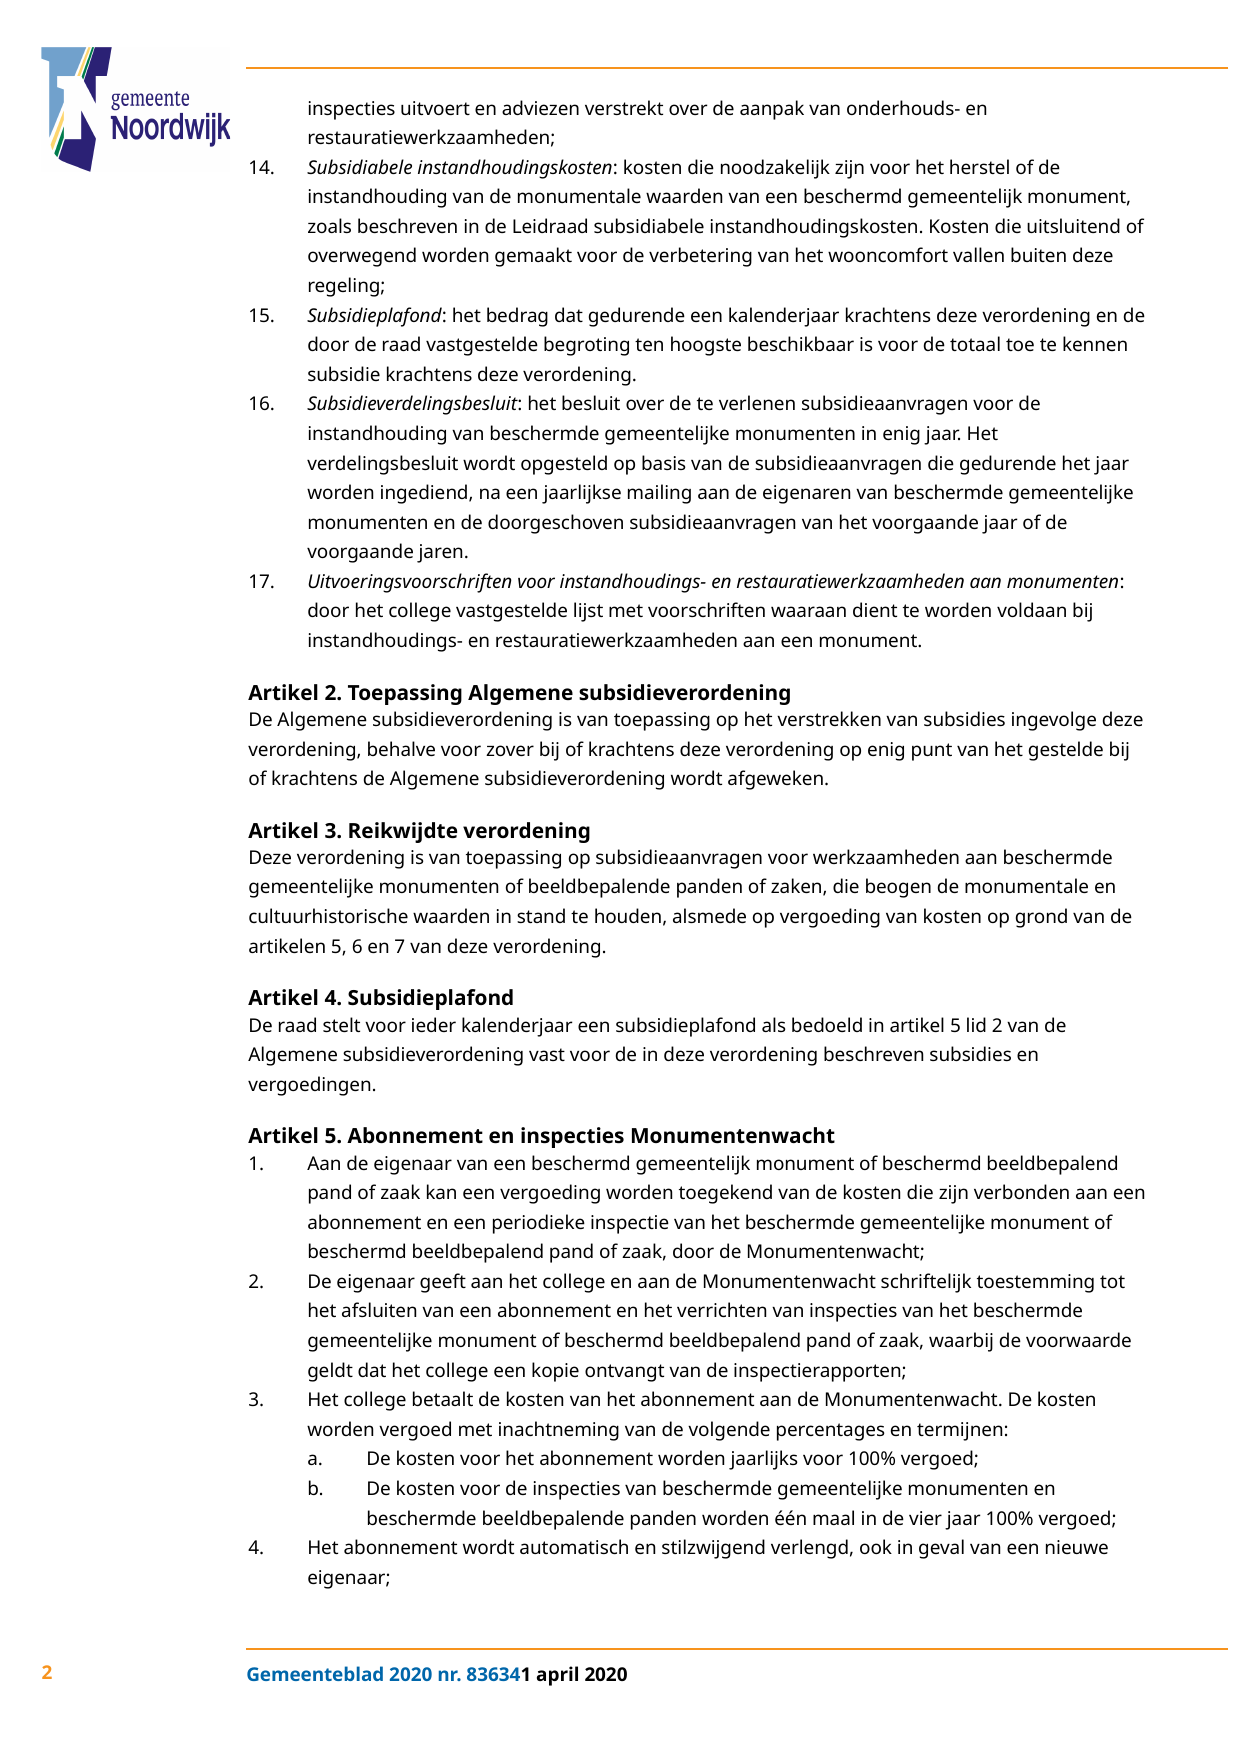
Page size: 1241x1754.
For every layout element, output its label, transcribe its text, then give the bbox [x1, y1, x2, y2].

list Subsidieplafond: het bedrag dat gedurende een kalenderjaar krachtens deze verordening en de door de raad vastgestelde begroting ten hoogste beschikbaar is voor de totaal toe te kennen subsidie krachtens deze verordening. [248, 302, 1152, 387]
picture [41, 47, 231, 172]
text Deze verordening is van toepassing op subsidieaanvragen voor werkzaamheden aan beschermde gemeentelijke monumenten of beeldbepalende panden of zaken, die beogen de monumentale en cultuurhistorische waarden in stand te houden, alsmede op vergoeding van kosten op grond van de artikelen 5, 6 en 7 van deze verordening. [248, 844, 1152, 959]
list inspecties uitvoert en adviezen verstrekt over de aanpak van onderhouds- en restauratiewerkzaamheden; [248, 95, 1152, 150]
list Het abonnement wordt automatisch en stilzwijgend verlengd, ook in geval van een nieuwe eigenaar; [248, 1534, 1152, 1590]
text De raad stelt voor ieder kalenderjaar een subsidieplafond als bedoeld in artikel 5 lid 2 van de Algemene subsidieverordening vast voor de in deze verordening beschreven subsidies en vergoedingen. [248, 1012, 1152, 1097]
list Aan de eigenaar van een beschermd gemeentelijk monument of beschermd beeldbepalend pand of zaak kan een vergoeding worden toegekend van de kosten die zijn verbonden aan een abonnement en een periodieke inspectie van het beschermde gemeentelijke monument of beschermd beeldbepalend pand of zaak, door de Monumentenwacht; [248, 1150, 1152, 1264]
text Artikel 5. Abonnement en inspecties Monumentenwacht [248, 1121, 1152, 1150]
list Uitvoeringsvoorschriften voor instandhoudings- en restauratiewerkzaamheden aan monumenten: door het college vastgestelde lijst met voorschriften waaraan dient te worden voldaan bij instandhoudings- en restauratiewerkzaamheden aan een monument. [248, 568, 1152, 653]
text De Algemene subsidieverordening is van toepassing op het verstrekken van subsidies ingevolge deze verordening, behalve voor zover bij of krachtens deze verordening op enig punt van het gestelde bij of krachtens de Algemene subsidieverordening wordt afgeweken. [248, 706, 1152, 791]
text Artikel 3. Reikwijdte verordening [248, 816, 1152, 844]
list De kosten voor het abonnement worden jaarlijks voor 100% vergoed; [307, 1446, 1152, 1471]
list Het college betaalt de kosten van het abonnement aan de Monumentenwacht. De kosten worden vergoed met inachtneming van de volgende percentages en termijnen: [248, 1386, 1152, 1442]
list Subsidieverdelingsbesluit: het besluit over de te verlenen subsidieaanvragen voor de instandhouding van beschermde gemeentelijke monumenten in enig jaar. Het verdelingsbesluit wordt opgesteld op basis van de subsidieaanvragen die gedurende het jaar worden ingediend, na een jaarlijkse mailing aan de eigenaren van beschermde gemeentelijke monumenten en de doorgeschoven subsidieaanvragen van het voorgaande jaar of de voorgaande jaren. [248, 391, 1152, 564]
text Artikel 4. Subsidieplafond [248, 983, 1152, 1012]
list Subsidiabele instandhoudingskosten: kosten die noodzakelijk zijn voor het herstel of de instandhouding van de monumentale waarden van een beschermd gemeentelijk monument, zoals beschreven in de Leidraad subsidiabele instandhoudingskosten. Kosten die uitsluitend of overwegend worden gemaakt voor de verbetering van het wooncomfort vallen buiten deze regeling; [248, 154, 1152, 298]
text Artikel 2. Toepassing Algemene subsidieverordening [248, 678, 1152, 706]
list De kosten voor de inspecties van beschermde gemeentelijke monumenten en beschermde beeldbepalende panden worden één maal in de vier jaar 100% vergoed; [307, 1475, 1152, 1531]
list De eigenaar geeft aan het college en aan de Monumentenwacht schriftelijk toestemming tot het afsluiten van een abonnement en het verrichten van inspecties van het beschermde gemeentelijke monument of beschermd beeldbepalend pand of zaak, waarbij de voorwaarde geldt dat het college een kopie ontvangt van de inspectierapporten; [248, 1268, 1152, 1383]
